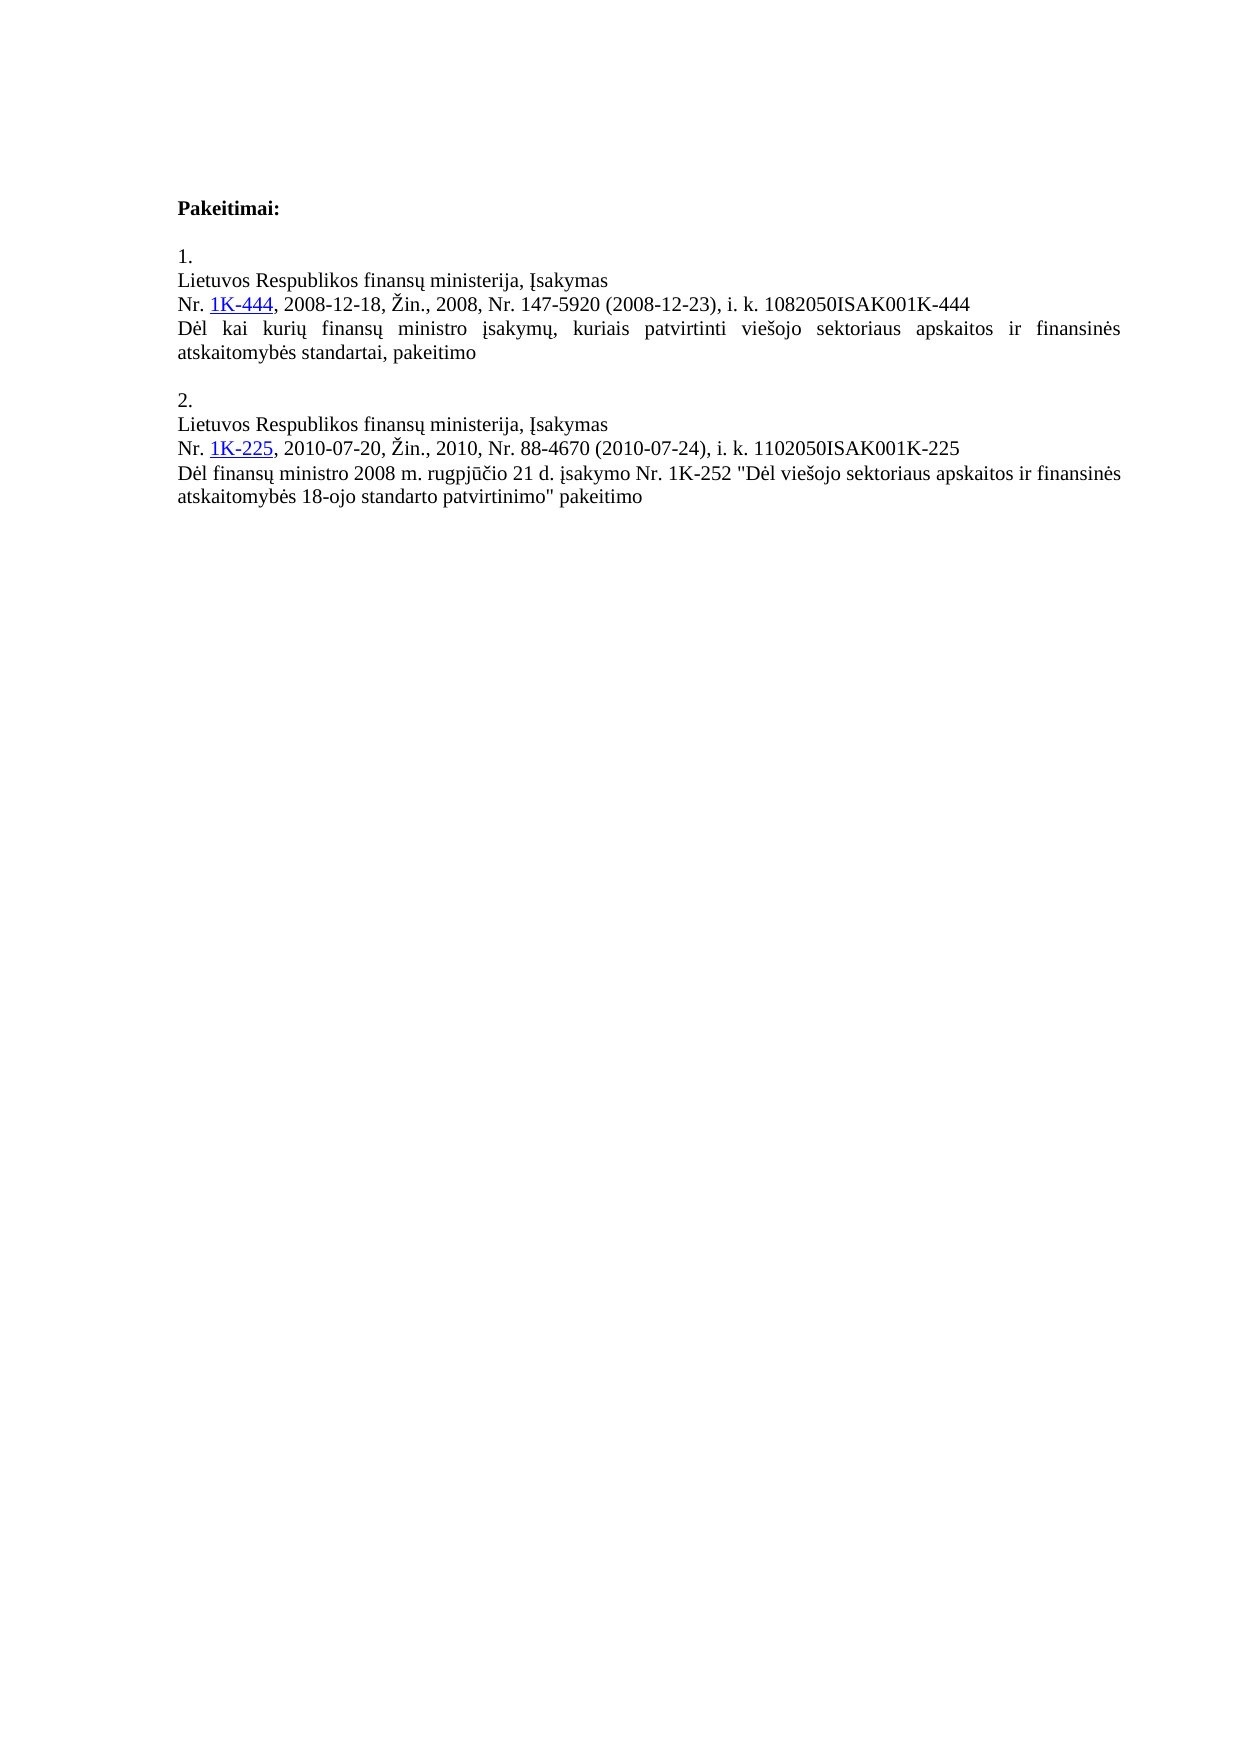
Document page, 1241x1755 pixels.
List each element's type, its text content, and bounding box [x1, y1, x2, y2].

text 2. [177, 388, 1122, 412]
text Dėl finansų ministro 2008 m. rugpjūčio 21 d. įsakymo Nr. 1K-252 "Dėl viešojo sektoriaus apskaitos ir finansinės atskaitomybės 18-ojo standarto patvirtinimo" pakeitimo [177, 460, 1122, 508]
text 1. [177, 244, 1122, 268]
text Pakeitimai: [177, 196, 1122, 220]
text Nr. 1K-225, 2010-07-20, Žin., 2010, Nr. 88-4670 (2010-07-24), i. k. 1102050ISAK001K-225 [177, 436, 1122, 460]
text Dėl kai kurių finansų ministro įsakymų, kuriais patvirtinti viešojo sektoriaus apskaitos ir finansinės atskaitomybės standartai, pakeitimo [177, 316, 1122, 364]
text Lietuvos Respublikos finansų ministerija, Įsakymas [177, 268, 1122, 292]
text Lietuvos Respublikos finansų ministerija, Įsakymas [177, 412, 1122, 436]
text Nr. 1K-444, 2008-12-18, Žin., 2008, Nr. 147-5920 (2008-12-23), i. k. 1082050ISAK001K-444 [177, 292, 1122, 316]
